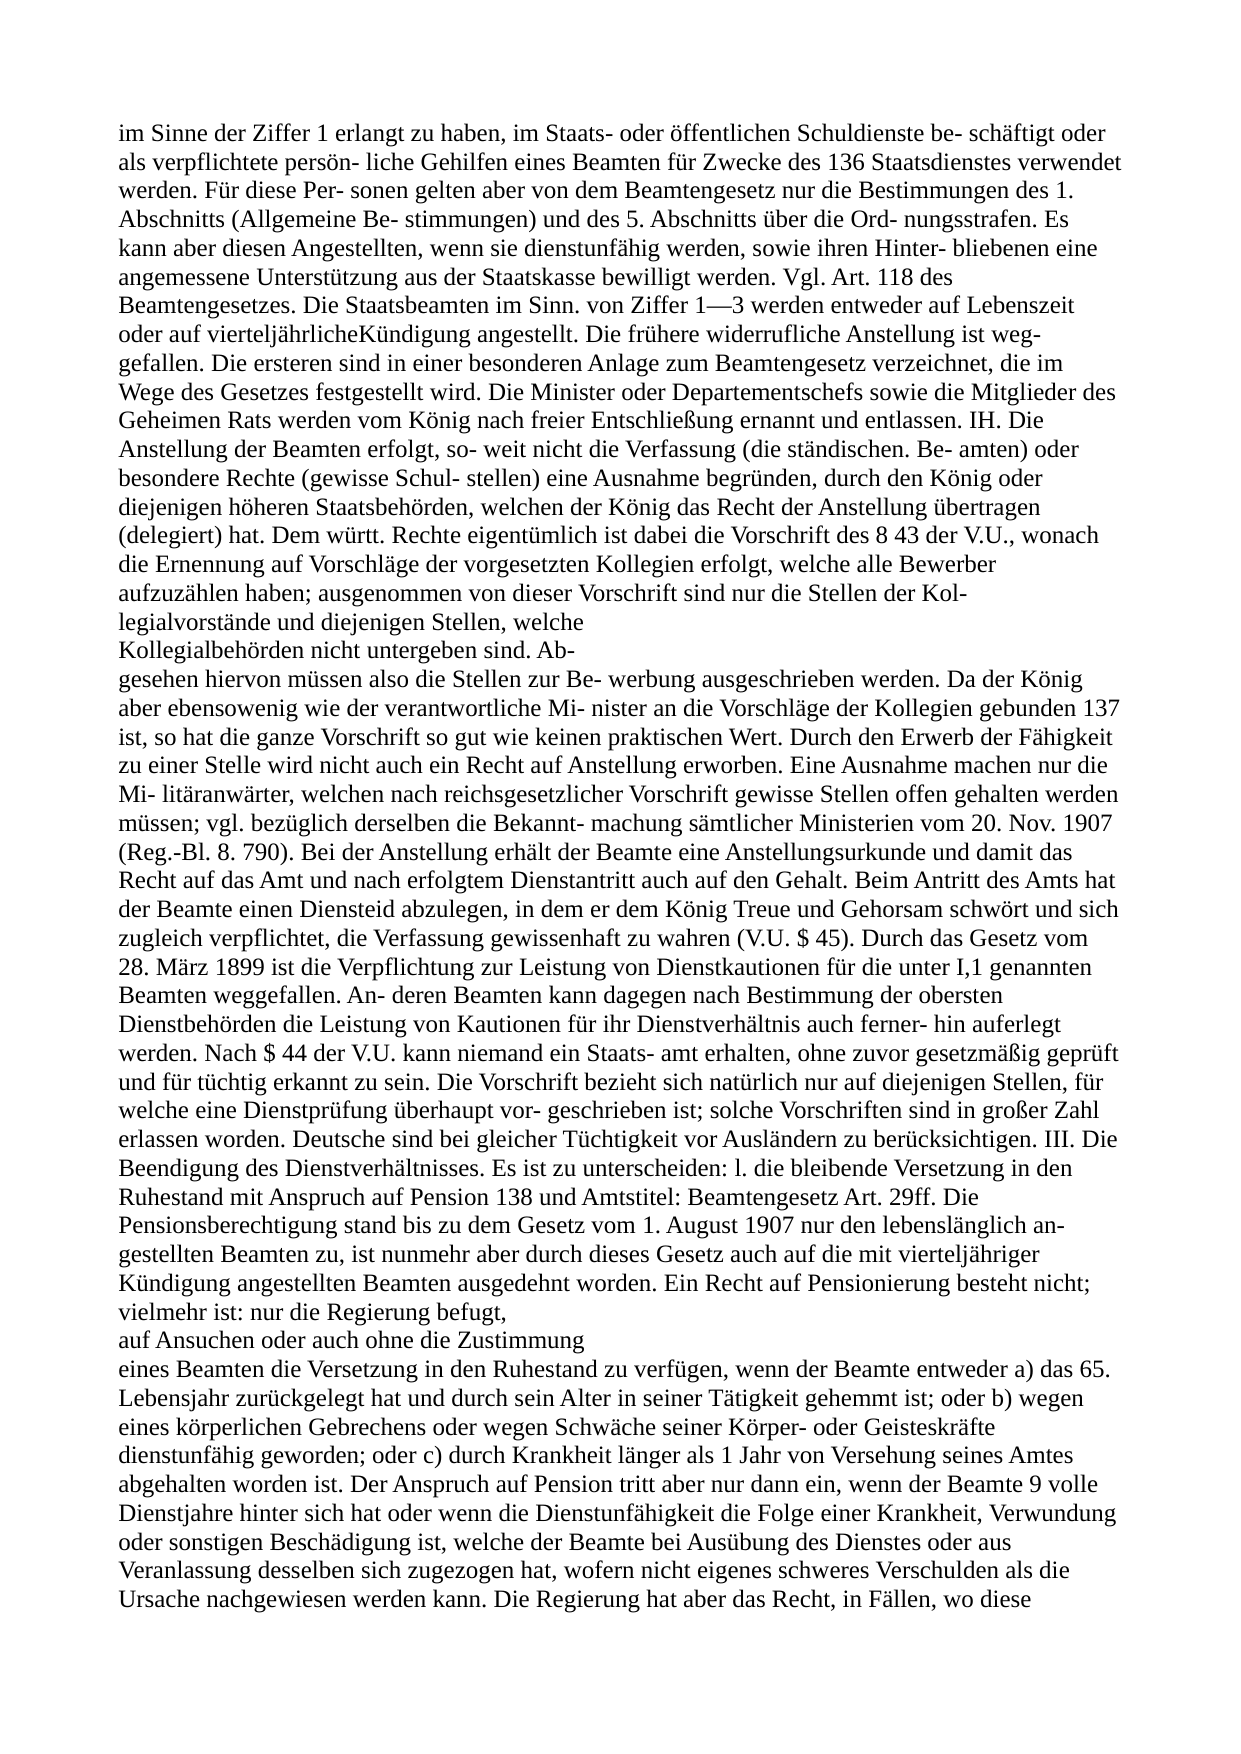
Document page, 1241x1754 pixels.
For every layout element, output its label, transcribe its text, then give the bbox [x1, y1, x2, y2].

text gesehen hiervon müssen also die Stellen zur Be- werbung ausgeschrieben werden. Da der König aber ebensowenig wie der verantwortliche Mi- nister an die Vorschläge der Kollegien gebunden 137 ist, so hat die ganze Vorschrift so gut wie keinen praktischen Wert. Durch den Erwerb der Fähigkeit zu einer Stelle wird nicht auch ein Recht auf Anstellung erworben. Eine Ausnahme machen nur die Mi- litäranwärter, welchen nach reichsgesetzlicher Vorschrift gewisse Stellen offen gehalten werden müssen; vgl. bezüglich derselben die Bekannt- machung sämtlicher Ministerien vom 20. Nov. 1907 (Reg.-Bl. 8. 790). Bei der Anstellung erhält der Beamte eine Anstellungsurkunde und damit das Recht auf das Amt und nach erfolgtem Dienstantritt auch auf den Gehalt. Beim Antritt des Amts hat der Beamte einen Diensteid abzulegen, in dem er dem König Treue und Gehorsam schwört und sich zugleich verpflichtet, die Verfassung gewissenhaft zu wahren (V.U. $ 45). Durch das Gesetz vom 28. März 1899 ist die Verpflichtung zur Leistung von Dienstkautionen für die unter I,1 genannten Beamten weggefallen. An- deren Beamten kann dagegen nach Bestimmung der obersten Dienstbehörden die Leistung von Kautionen für ihr Dienstverhältnis auch ferner- hin auferlegt werden. Nach $ 44 der V.U. kann niemand ein Staats- amt erhalten, ohne zuvor gesetzmäßig geprüft und für tüchtig erkannt zu sein. Die Vorschrift bezieht sich natürlich nur auf diejenigen Stellen, für welche eine Dienstprüfung überhaupt vor- geschrieben ist; solche Vorschriften sind in großer Zahl erlassen worden. Deutsche sind bei gleicher Tüchtigkeit vor Ausländern zu berücksichtigen. III. Die Beendigung des Dienstverhältnisses. Es ist zu unterscheiden: l. die bleibende Versetzung in den Ruhestand mit Anspruch auf Pension 138 und Amtstitel: Beamtengesetz Art. 29ff. Die Pensionsberechtigung stand bis zu dem Gesetz vom 1. August 1907 nur den lebenslänglich an- gestellten Beamten zu, ist nunmehr aber durch dieses Gesetz auch auf die mit vierteljähriger Kündigung angestellten Beamten ausgedehnt worden. Ein Recht auf Pensionierung besteht nicht; vielmehr ist: nur die Regierung befugt, [118, 664, 1122, 1326]
text auf Ansuchen oder auch ohne die Zustimmung [118, 1326, 1122, 1354]
text eines Beamten die Versetzung in den Ruhestand zu verfügen, wenn der Beamte entweder a) das 65. Lebensjahr zurückgelegt hat und durch sein Alter in seiner Tätigkeit gehemmt ist; oder b) wegen eines körperlichen Gebrechens oder wegen Schwäche seiner Körper- oder Geisteskräfte dienstunfähig geworden; oder c) durch Krankheit länger als 1 Jahr von Versehung seines Amtes abgehalten worden ist. Der Anspruch auf Pension tritt aber nur dann ein, wenn der Beamte 9 volle Dienstjahre hinter sich hat oder wenn die Dienstunfähigkeit die Folge einer Krankheit, Verwundung oder sonstigen Beschädigung ist, welche der Beamte bei Ausübung des Dienstes oder aus Veranlassung desselben sich zugezogen hat, wofern nicht eigenes schweres Verschulden als die Ursache nachgewiesen werden kann. Die Regierung hat aber das Recht, in Fällen, wo diese [118, 1354, 1122, 1613]
text Kollegialbehörden nicht untergeben sind. Ab- [118, 636, 1122, 664]
text im Sinne der Ziffer 1 erlangt zu haben, im Staats- oder öffentlichen Schuldienste be- schäftigt oder als verpflichtete persön- liche Gehilfen eines Beamten für Zwecke des 136 Staatsdienstes verwendet werden. Für diese Per- sonen gelten aber von dem Beamtengesetz nur die Bestimmungen des 1. Abschnitts (Allgemeine Be- stimmungen) und des 5. Abschnitts über die Ord- nungsstrafen. Es kann aber diesen Angestellten, wenn sie dienstunfähig werden, sowie ihren Hinter- bliebenen eine angemessene Unterstützung aus der Staatskasse bewilligt werden. Vgl. Art. 118 des Beamtengesetzes. Die Staatsbeamten im Sinn. von Ziffer 1—3 werden entweder auf Lebenszeit oder auf vierteljährlicheKündigung angestellt. Die frühere widerrufliche Anstellung ist weg- gefallen. Die ersteren sind in einer besonderen Anlage zum Beamtengesetz verzeichnet, die im Wege des Gesetzes festgestellt wird. Die Minister oder Departementschefs sowie die Mitglieder des Geheimen Rats werden vom König nach freier Entschließung ernannt und entlassen. IH. Die Anstellung der Beamten erfolgt, so- weit nicht die Verfassung (die ständischen. Be- amten) oder besondere Rechte (gewisse Schul- stellen) eine Ausnahme begründen, durch den König oder diejenigen höheren Staatsbehörden, welchen der König das Recht der Anstellung übertragen (delegiert) hat. Dem württ. Rechte eigentümlich ist dabei die Vorschrift des 8 43 der V.U., wonach die Ernennung auf Vorschläge der vorgesetzten Kollegien erfolgt, welche alle Bewerber aufzuzählen haben; ausgenommen von dieser Vorschrift sind nur die Stellen der Kol- legialvorstände und diejenigen Stellen, welche [118, 118, 1122, 636]
